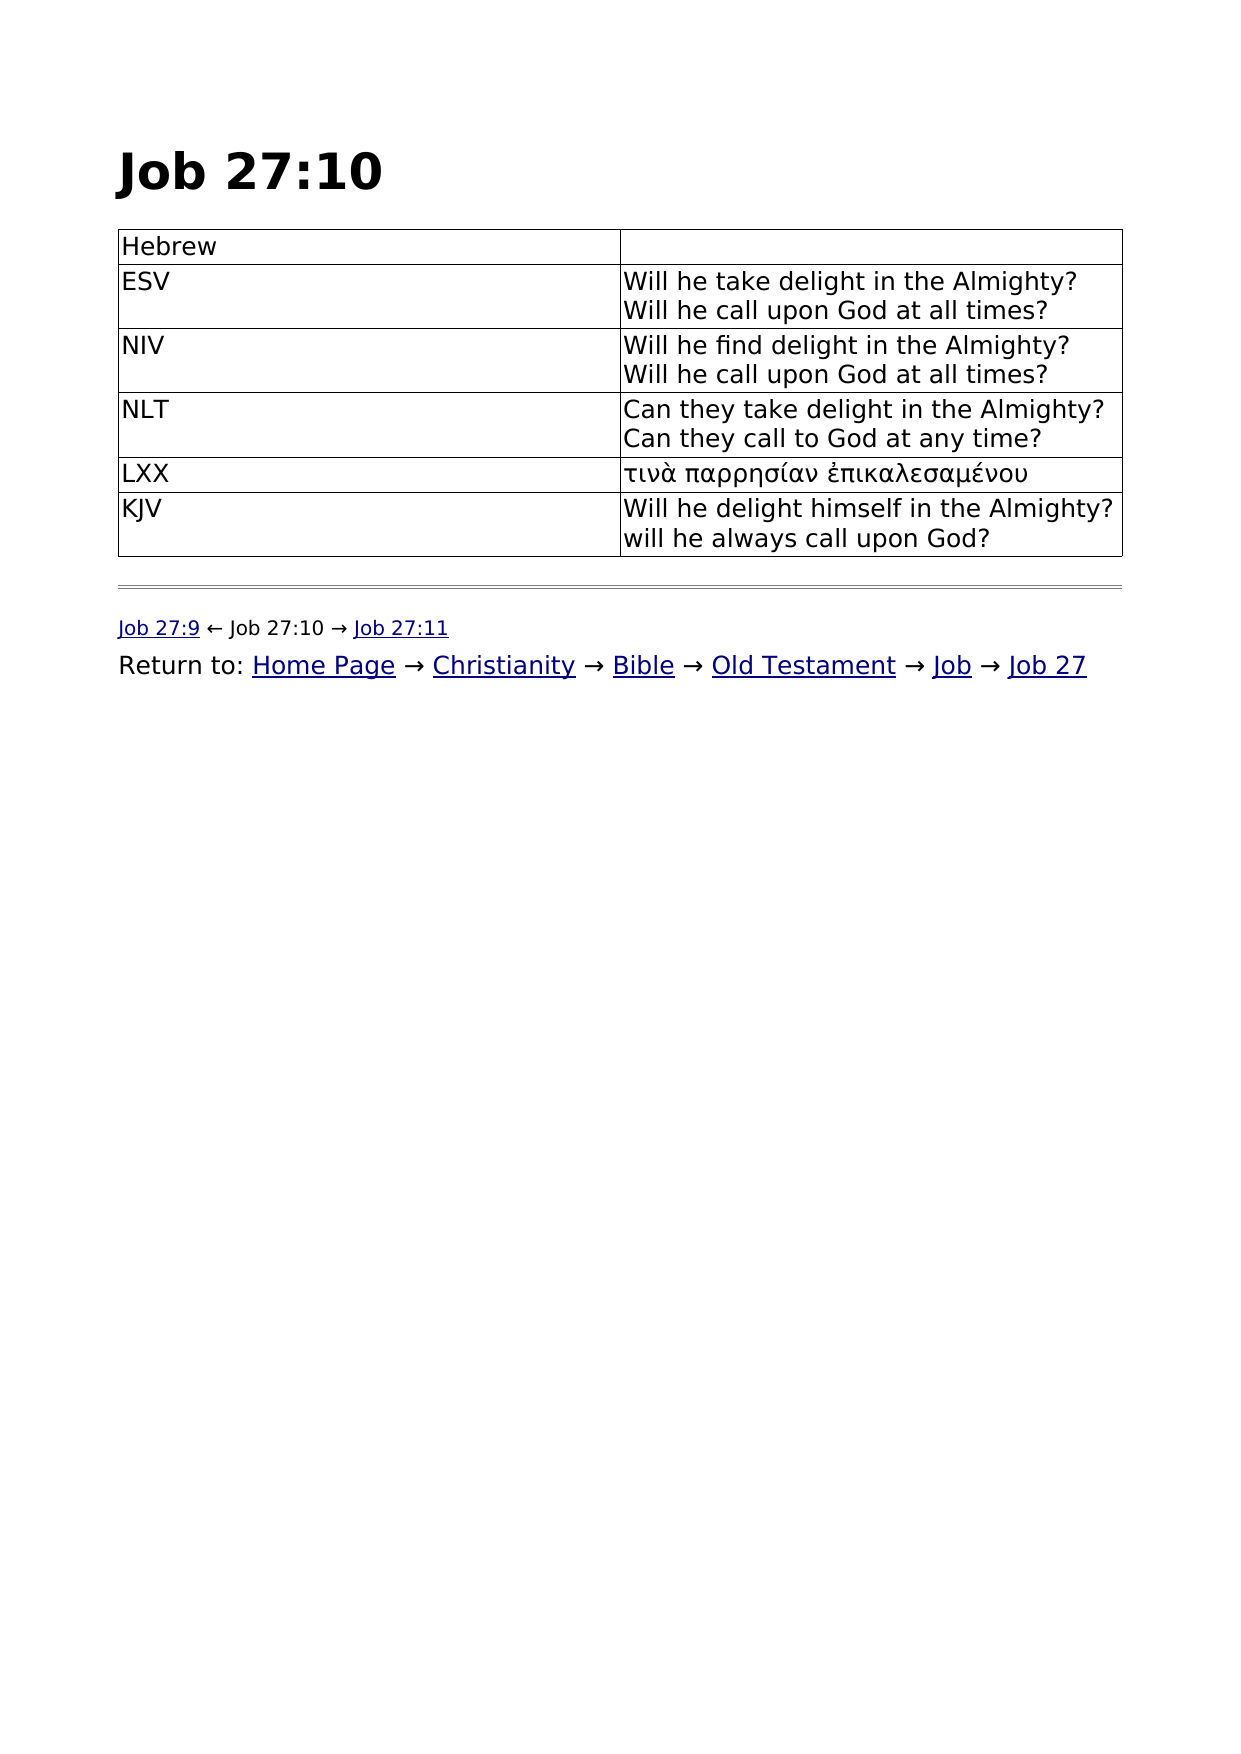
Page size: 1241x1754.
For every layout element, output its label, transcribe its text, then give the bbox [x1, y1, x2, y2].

text Job 27:9 ← Job 27:10 → Job 27:11 [118, 617, 1122, 651]
table_cell Can they take delight in the Almighty? Can they call to God at any time? [621, 393, 1122, 457]
subtitle Job 27:10 [118, 143, 1122, 201]
table_cell KJV [119, 493, 620, 556]
table_cell Will he take delight in the Almighty? Will he call upon God at all times? [621, 265, 1122, 328]
table_cell τινὰ παρρησίαν ἐπικαλεσαμένου [621, 458, 1122, 492]
table_cell NIV [119, 329, 620, 392]
table_cell ESV [119, 265, 620, 328]
table_header [621, 230, 1122, 264]
table_cell Will he delight himself in the Almighty? will he always call upon God? [621, 493, 1122, 556]
table_cell Will he find delight in the Almighty? Will he call upon God at all times? [621, 329, 1122, 392]
text Return to: Home Page → Christianity → Bible → Old Testament → Job → Job 27 [118, 651, 1122, 680]
table_cell LXX [119, 458, 620, 492]
table_cell NLT [119, 393, 620, 457]
table_header Hebrew [119, 230, 620, 264]
